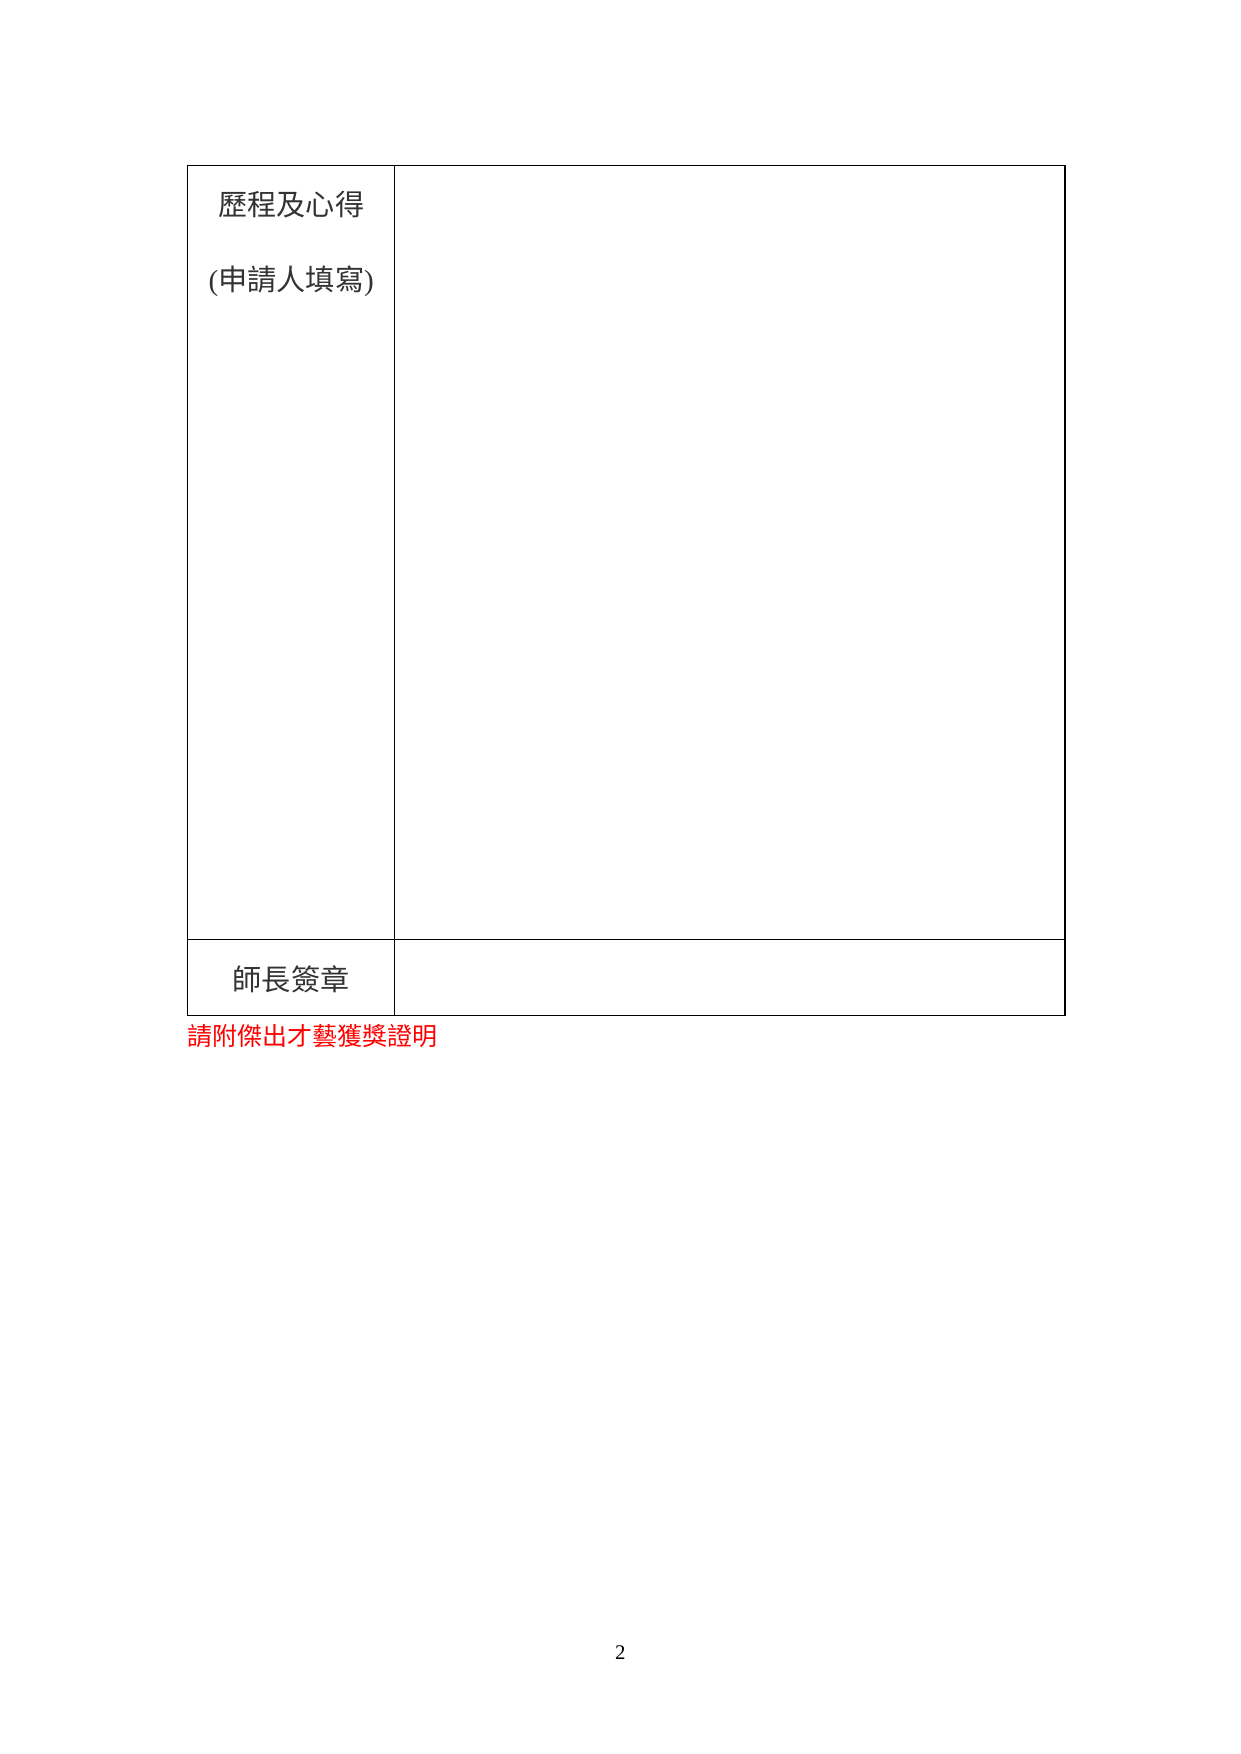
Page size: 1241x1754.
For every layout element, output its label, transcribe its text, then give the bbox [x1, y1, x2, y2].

table_cell 師長簽章 [188, 940, 394, 1015]
table_cell 歷程及心得 (申請人填寫) [188, 166, 394, 939]
table_cell [395, 166, 1064, 939]
table_cell [395, 940, 1064, 1015]
text 請附傑出才藝獲獎證明 [187, 1016, 1053, 1054]
